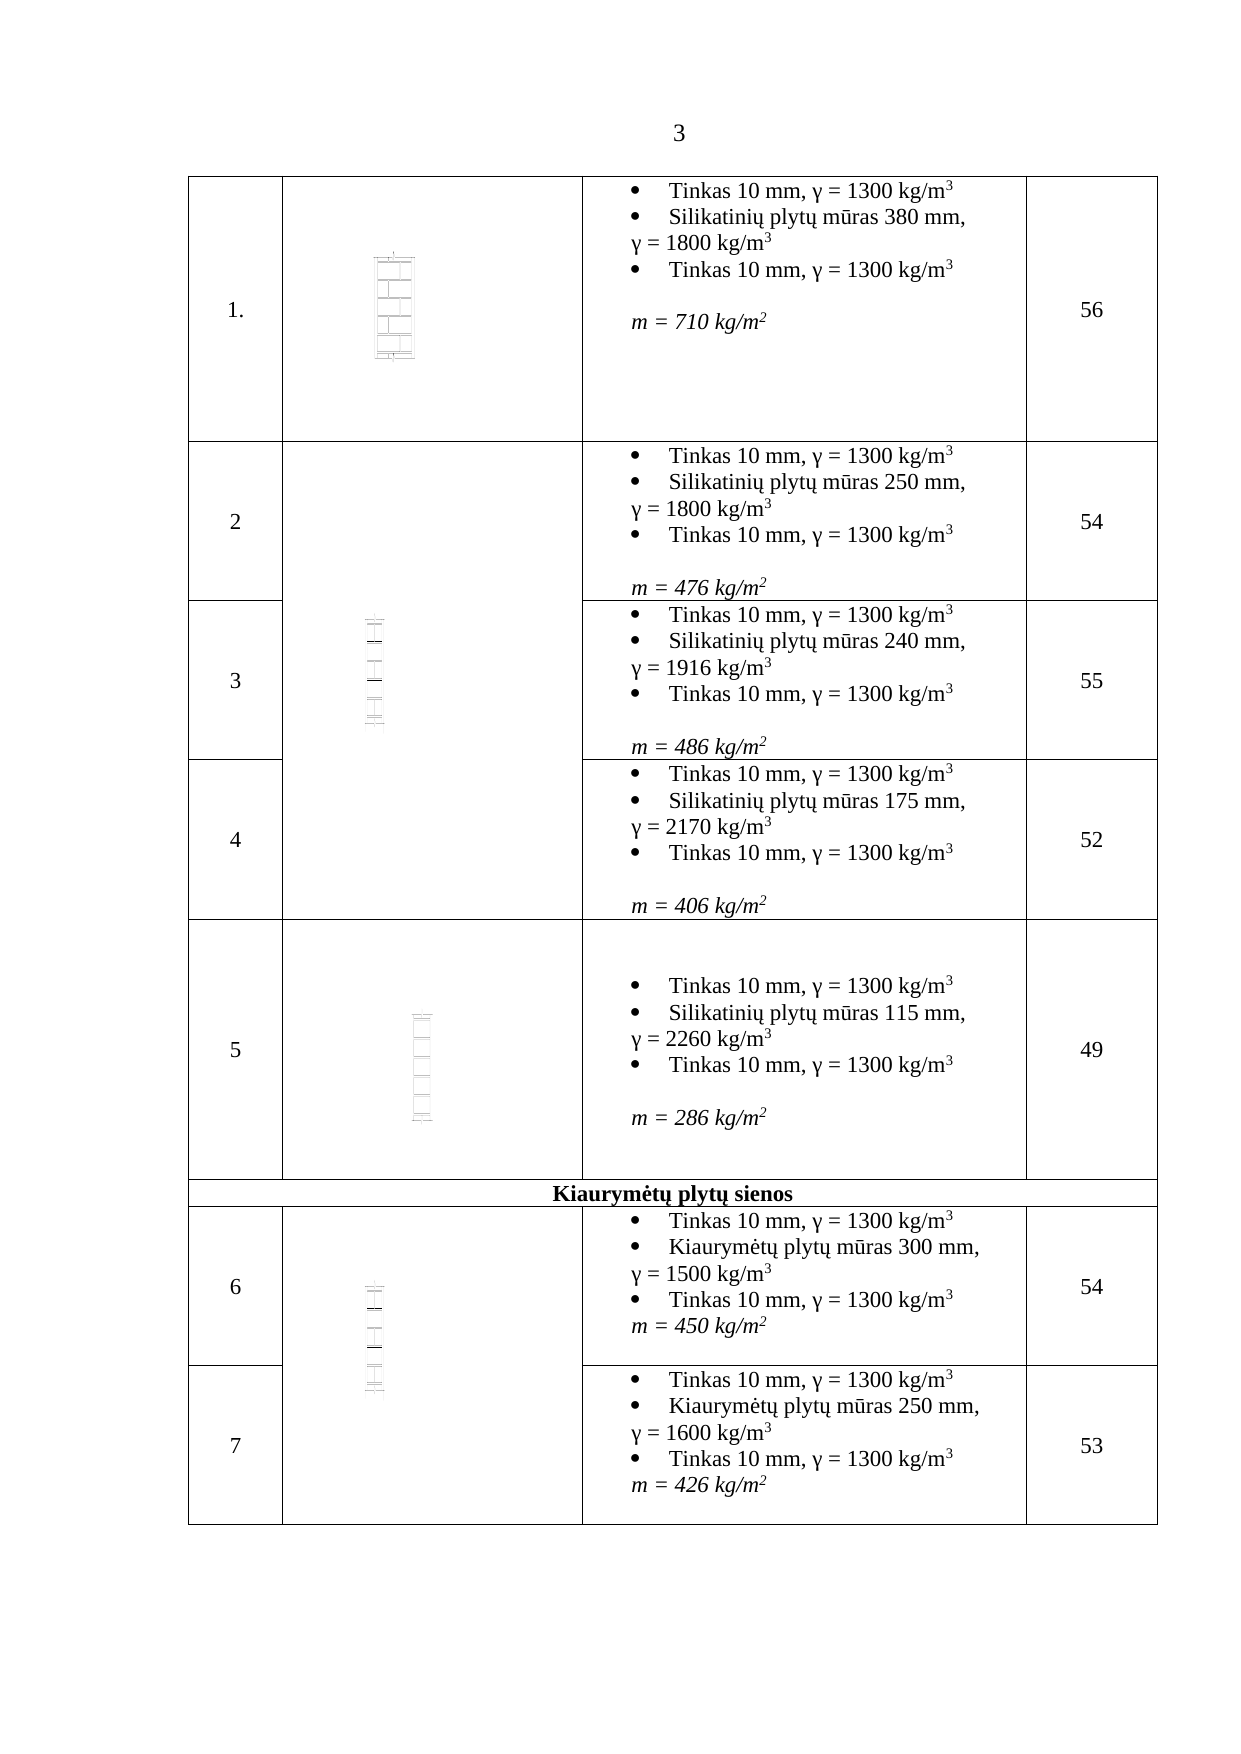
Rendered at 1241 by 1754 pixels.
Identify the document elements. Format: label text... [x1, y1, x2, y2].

table_cell 53 [1027, 1366, 1157, 1524]
table_cell  Tinkas 10 mm, γ = 1300 kg/m3  Silikatinių plytų mūras 250 mm, γ = 1800 kg/m3  Tinkas 10 mm, γ = 1300 kg/m3 m = 476 kg/m2 [583, 442, 1026, 600]
table_cell [283, 1207, 582, 1524]
table_cell  Tinkas 10 mm, γ = 1300 kg/m3  Silikatinių plytų mūras 115 mm, γ = 2260 kg/m3  Tinkas 10 mm, γ = 1300 kg/m3 m = 286 kg/m2 [583, 920, 1026, 1178]
table_cell 54 [1027, 1207, 1157, 1365]
table_cell  Tinkas 10 mm, γ = 1300 kg/m3  Kiaurymėtų plytų mūras 250 mm, γ = 1600 kg/m3  Tinkas 10 mm, γ = 1300 kg/m3 m = 426 kg/m2 [583, 1366, 1026, 1524]
table_cell [283, 920, 582, 1178]
table_cell 56 [1027, 177, 1157, 441]
table_cell 5 [189, 920, 282, 1178]
table_cell 1. [189, 177, 282, 441]
table_cell 4 [189, 760, 282, 918]
table_cell 7 [189, 1366, 282, 1524]
table_cell [283, 177, 582, 441]
table_cell 3 [189, 601, 282, 759]
table_cell  Tinkas 10 mm, γ = 1300 kg/m3  Silikatinių plytų mūras 380 mm, γ = 1800 kg/m3  Tinkas 10 mm, γ = 1300 kg/m3 m = 710 kg/m2 [583, 177, 1026, 441]
table_cell  Tinkas 10 mm, γ = 1300 kg/m3  Kiaurymėtų plytų mūras 300 mm, γ = 1500 kg/m3  Tinkas 10 mm, γ = 1300 kg/m3 m = 450 kg/m2 [583, 1207, 1026, 1365]
table_cell 2 [189, 442, 282, 600]
table_cell 6 [189, 1207, 282, 1365]
table_cell 54 [1027, 442, 1157, 600]
table_cell Kiaurymėtų plytų sienos [189, 1180, 1157, 1206]
table_cell 52 [1027, 760, 1157, 918]
table_cell 55 [1027, 601, 1157, 759]
table_cell [283, 442, 582, 918]
table_cell  Tinkas 10 mm, γ = 1300 kg/m3  Silikatinių plytų mūras 240 mm, γ = 1916 kg/m3  Tinkas 10 mm, γ = 1300 kg/m3 m = 486 kg/m2 [583, 601, 1026, 759]
table_cell 49 [1027, 920, 1157, 1178]
table_cell  Tinkas 10 mm, γ = 1300 kg/m3  Silikatinių plytų mūras 175 mm, γ = 2170 kg/m3  Tinkas 10 mm, γ = 1300 kg/m3 m = 406 kg/m2 [583, 760, 1026, 918]
